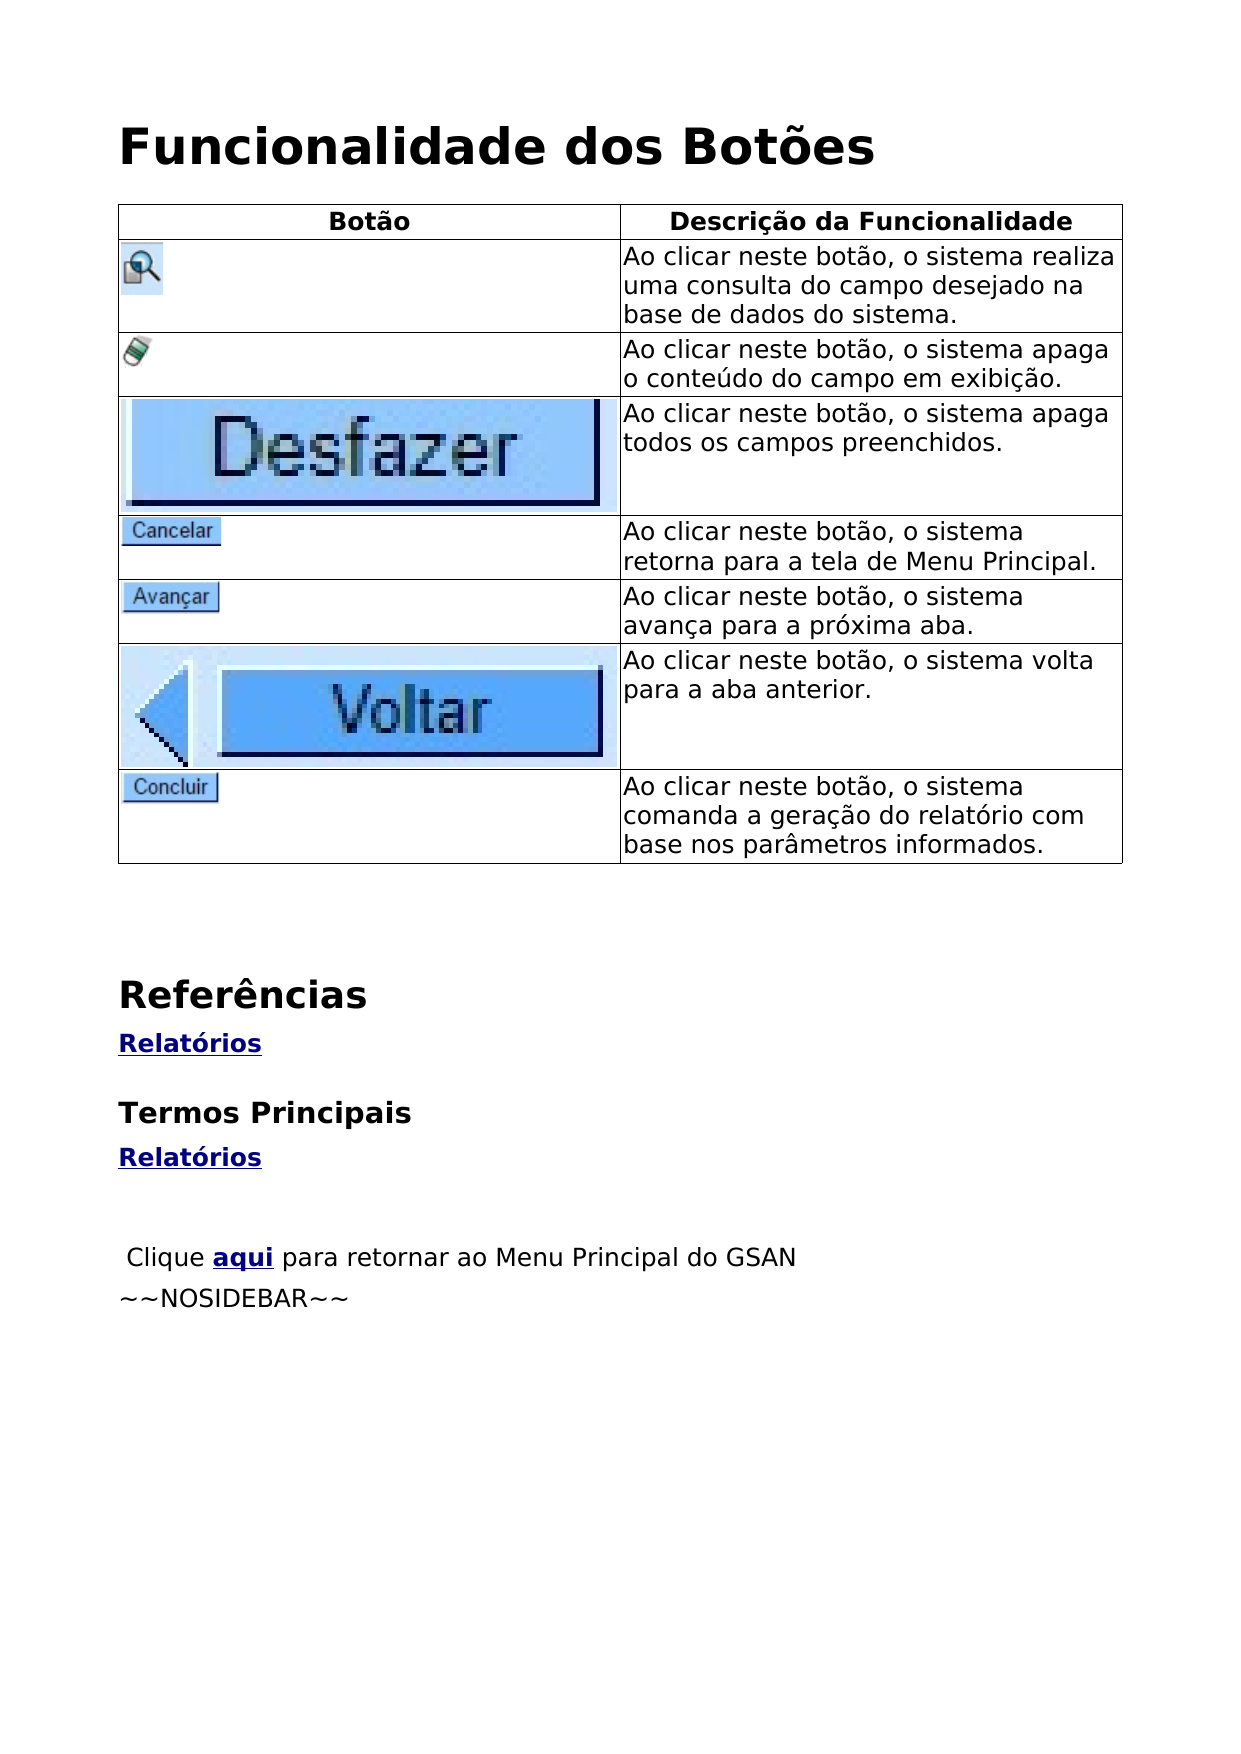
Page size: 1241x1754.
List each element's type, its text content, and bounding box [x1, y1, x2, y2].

table_cell Ao clicar neste botão, o sistema apaga todos os campos preenchidos. [621, 397, 1122, 514]
table_cell [119, 333, 620, 396]
table_cell [119, 516, 620, 579]
picture [121, 241, 164, 295]
text ~~NOSIDEBAR~~ [118, 1284, 1122, 1314]
table_cell [119, 580, 620, 643]
table_cell Ao clicar neste botão, o sistema comanda a geração do relatório com base nos parâmetros informados. [621, 770, 1122, 863]
subtitle Funcionalidade dos Botões [118, 118, 1122, 176]
text Clique aqui para retornar ao Menu Principal do GSAN [118, 1184, 1122, 1272]
picture [121, 581, 220, 614]
table_cell Ao clicar neste botão, o sistema apaga o conteúdo do campo em exibição. [621, 333, 1122, 396]
subtitle Referências [118, 973, 1122, 1017]
table_header Descrição da Funcionalidade [621, 205, 1122, 239]
table_cell Ao clicar neste botão, o sistema retorna para a tela de Menu Principal. [621, 516, 1122, 579]
text Relatórios [118, 1030, 1122, 1059]
table_cell Ao clicar neste botão, o sistema volta para a aba anterior. [621, 644, 1122, 769]
table_cell [119, 770, 620, 863]
picture [121, 646, 618, 767]
picture [121, 517, 222, 546]
picture [121, 335, 153, 368]
table_cell [119, 240, 620, 332]
text Relatórios [118, 1143, 1122, 1172]
table_header Botão [119, 205, 620, 239]
subtitle Termos Principais [118, 1096, 1122, 1130]
table_cell Ao clicar neste botão, o sistema avança para a próxima aba. [621, 580, 1122, 643]
picture [121, 772, 220, 804]
picture [121, 399, 618, 512]
table_cell Ao clicar neste botão, o sistema realiza uma consulta do campo desejado na base de dados do sistema. [621, 240, 1122, 332]
